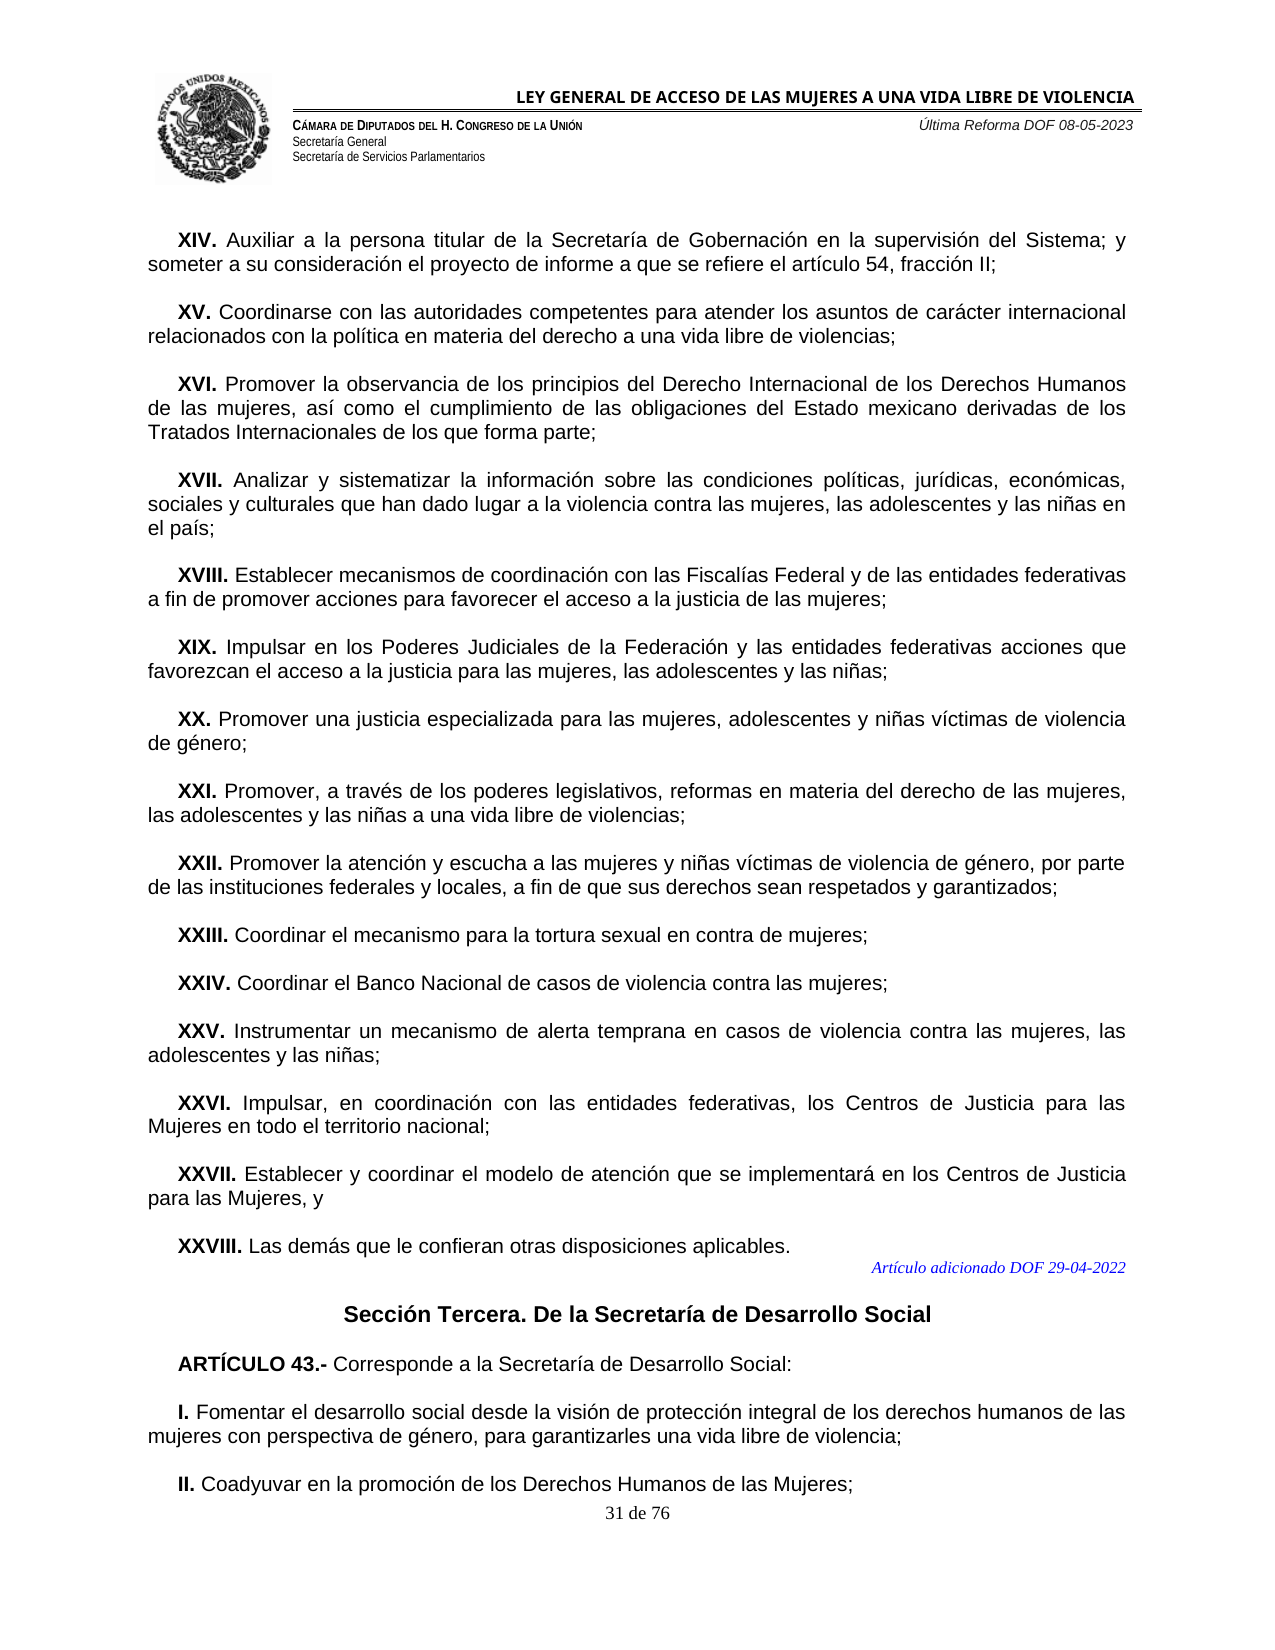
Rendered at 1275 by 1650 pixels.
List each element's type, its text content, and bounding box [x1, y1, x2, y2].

text XVIII. Establecer mecanismos de coordinación con las Fiscalías Federal y de las entidades federativas a fin de promover acciones para favorecer el acceso a la justicia de las mujeres; [148, 563, 1127, 611]
text Artículo adicionado DOF 29-04-2022 [148, 1258, 1127, 1277]
text XIX. Impulsar en los Poderes Judiciales de la Federación y las entidades federativas acciones que favorezcan el acceso a la justicia para las mujeres, las adolescentes y las niñas; [148, 635, 1127, 683]
text XXV. Instrumentar un mecanismo de alerta temprana en casos de violencia contra las mujeres, las adolescentes y las niñas; [148, 1018, 1127, 1066]
text II. Coadyuvar en la promoción de los Derechos Humanos de las Mujeres; [148, 1471, 1127, 1495]
text XXVII. Establecer y coordinar el modelo de atención que se implementará en los Centros de Justicia para las Mujeres, y [148, 1162, 1127, 1210]
text XV. Coordinarse con las autoridades competentes para atender los asuntos de carácter internacional relacionados con la política en materia del derecho a una vida libre de violencias; [148, 300, 1127, 348]
text XXI. Promover, a través de los poderes legislativos, reformas en materia del derecho de las mujeres, las adolescentes y las niñas a una vida libre de violencias; [148, 779, 1127, 827]
text XVI. Promover la observancia de los principios del Derecho Internacional de los Derechos Humanos de las mujeres, así como el cumplimiento de las obligaciones del Estado mexicano derivadas de los Tratados Internacionales de los que forma parte; [148, 372, 1127, 443]
text ARTÍCULO 43.- Corresponde a la Secretaría de Desarrollo Social: [148, 1352, 1127, 1376]
text XVII. Analizar y sistematizar la información sobre las condiciones políticas, jurídicas, económicas, sociales y culturales que han dado lugar a la violencia contra las mujeres, las adolescentes y las niñas en el país; [148, 467, 1127, 539]
text XX. Promover una justicia especializada para las mujeres, adolescentes y niñas víctimas de violencia de género; [148, 707, 1127, 755]
text XXVI. Impulsar, en coordinación con las entidades federativas, los Centros de Justicia para las Mujeres en todo el territorio nacional; [148, 1090, 1127, 1138]
text XXIV. Coordinar el Banco Nacional de casos de violencia contra las mujeres; [148, 971, 1127, 994]
text Sección Tercera. De la Secretaría de Desarrollo Social [148, 1301, 1127, 1328]
text XIV. Auxiliar a la persona titular de la Secretaría de Gobernación en la supervisión del Sistema; y someter a su consideración el proyecto de informe a que se refiere el artículo 54, fracción II; [148, 228, 1127, 276]
text XXIII. Coordinar el mecanismo para la tortura sexual en contra de mujeres; [148, 923, 1127, 947]
text XXVIII. Las demás que le confieran otras disposiciones aplicables. [148, 1234, 1127, 1258]
text I. Fomentar el desarrollo social desde la visión de protección integral de los derechos humanos de las mujeres con perspectiva de género, para garantizarles una vida libre de violencia; [148, 1399, 1127, 1447]
text XXII. Promover la atención y escucha a las mujeres y niñas víctimas de violencia de género, por parte de las instituciones federales y locales, a fin de que sus derechos sean respetados y garantizados; [148, 851, 1127, 899]
